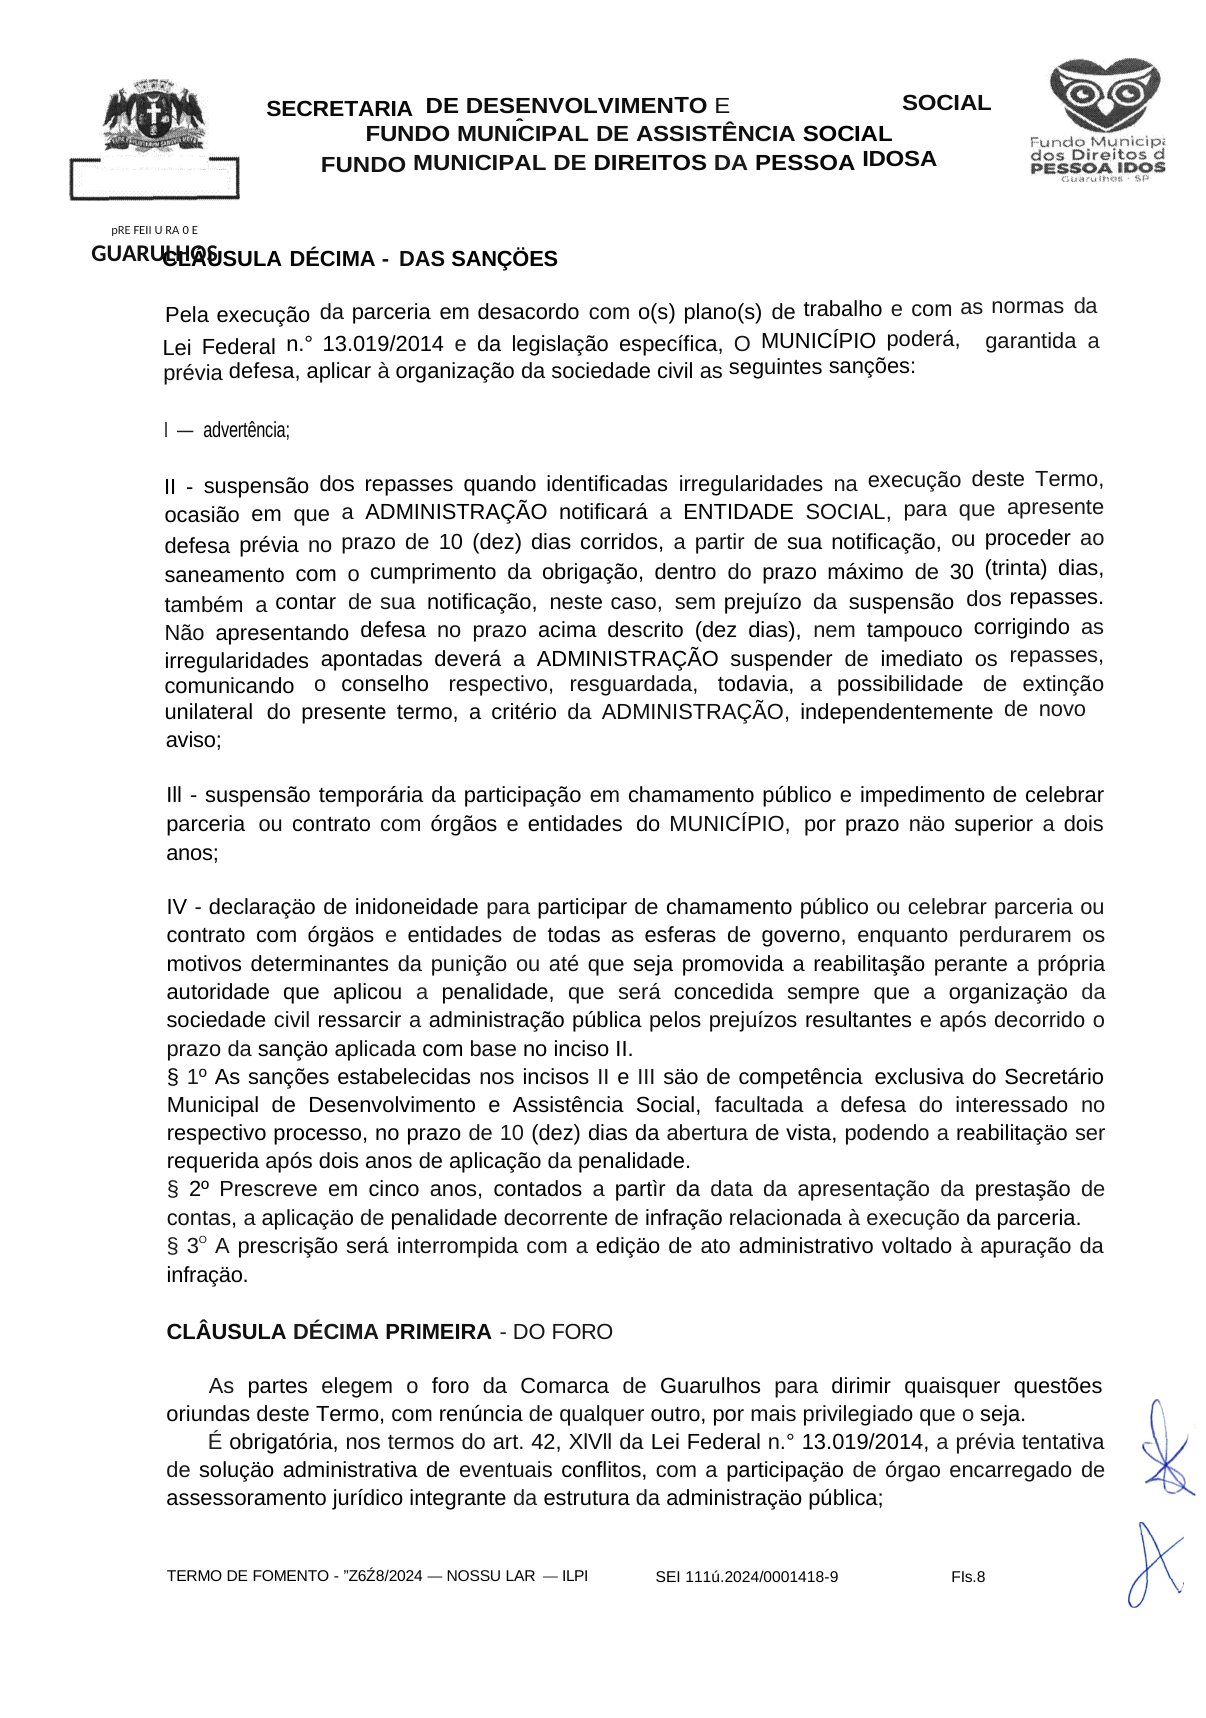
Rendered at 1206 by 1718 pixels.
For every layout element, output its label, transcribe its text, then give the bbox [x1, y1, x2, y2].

picture [69, 79, 240, 201]
text Lei Federal n.° 13.019/2014 e da legislação específica, O MUNICÍPIO poderá, prévia defesa, aplicar à organização da sociedade civil as seguintes sanções: [162, 329, 973, 385]
picture [1142, 1399, 1196, 1496]
text É obrigatória, nos termos do art. 42, XlVll da Lei Federal n.° 13.019/2014, a prévia tentativa de soluçäo administrativa de eventuais conflitos, com a participaçäo de órgao encarregado de assessoramento jurídico integrante da estrutura da administraçäo pública; [166, 1429, 1106, 1510]
text garantida a [985, 329, 1205, 353]
text § 3O A prescrişão será interrompida com a ediçäo de ato administrativo voltado à apuração da infraçäo. [166, 1233, 1104, 1287]
text aviso; [166, 726, 1205, 752]
text I — advertência; [163, 417, 1205, 442]
text § 2º Prescreve em cinco anos, contados a partìr da data da apresentação da prestaşão de contas, a aplicaçäo de penalidade decorrente de infração relacionada à execução da parceria. [167, 1176, 1105, 1229]
subtitle FUNDO MUNICIPAL DE DIREITOS DA PESSOA IDOSA [240, 146, 1030, 176]
text Ill - suspensão temporária da participação em chamamento público e impedimento de celebrar parceria ou contrato com órgãos e entidades do MUNICÍPIO, por prazo näo superior a dois anos; [166, 782, 1104, 865]
text CLÂUSULA DÉCIMA PRIMEIRA - DO FORO [166, 1318, 1205, 1344]
text § 1º As sanções estabelecidas nos incisos II e III säo de competência exclusiva do Secretário Municipal de Desenvolvimento e Assistência Social, facultada a defesa do interessado no respectivo processo, no prazo de 10 (dez) dias da abertura de vista, podendo a reabilitaçäo ser requerida após dois anos de aplicação da penalidade. [167, 1064, 1105, 1173]
text IV - declaraçäo de inidoneidade para participar de chamamento público ou celebrar parceria ou contrato com órgäos e entidades de todas as esferas de governo, enquanto perdurarem os motivos determinantes da punição ou até que seja promovida a reabilitaşão perante a própria autoridade que aplicou a penalidade, que será concedida sempre que a organizaçäo da sociedade civil ressarcir a administração pública pelos prejuízos resultantes e após decorrido o prazo da sançäo aplicada com base no inciso II. [166, 894, 1106, 1061]
picture [1030, 58, 1166, 182]
picture [1128, 1522, 1184, 1608]
text As partes elegem o foro da Comarca de Guarulhos para dirimir quaisquer questões oriundas deste Termo, com renúncia de qualquer outro, por mais privilegiado que o seja. [166, 1373, 1103, 1426]
text Pela execução da parceria em desacordo com o(s) plano(s) de trabalho e com as normas da [64, 296, 1199, 325]
text CLÁUSULA DÉCIMA - DAS SANÇÖES [162, 246, 1205, 271]
subtitle [1166, 146, 1205, 176]
text II - suspensão dos repasses quando identificadas irregularidades na execução deste Termo, ocasião em que a ADMINISTRAÇÃO notificará a ENTIDADE SOCIAL, para que apresente defesa prévia no prazo de 10 (dez) dias corridos, a partir de sua notificação, ou proceder ao saneamento com o cumprimento da obrigação, dentro do prazo máximo de 30 (trinta) dias, também a contar de sua notificação, neste caso, sem prejuízo da suspensão dos repasses. Não apresentando defesa no prazo acima descrito (dez dias), nem tampouco corrigindo as irregularidades apontadas deverá a ADMINISTRAÇÃO suspender de imediato os repasses, comunicando o conselho respectivo, resguardada, todavia, a possibilidade de extinção unilateral do presente termo, a critério da ADMINISTRAÇÃO, independentemente de novo [164, 467, 1104, 724]
